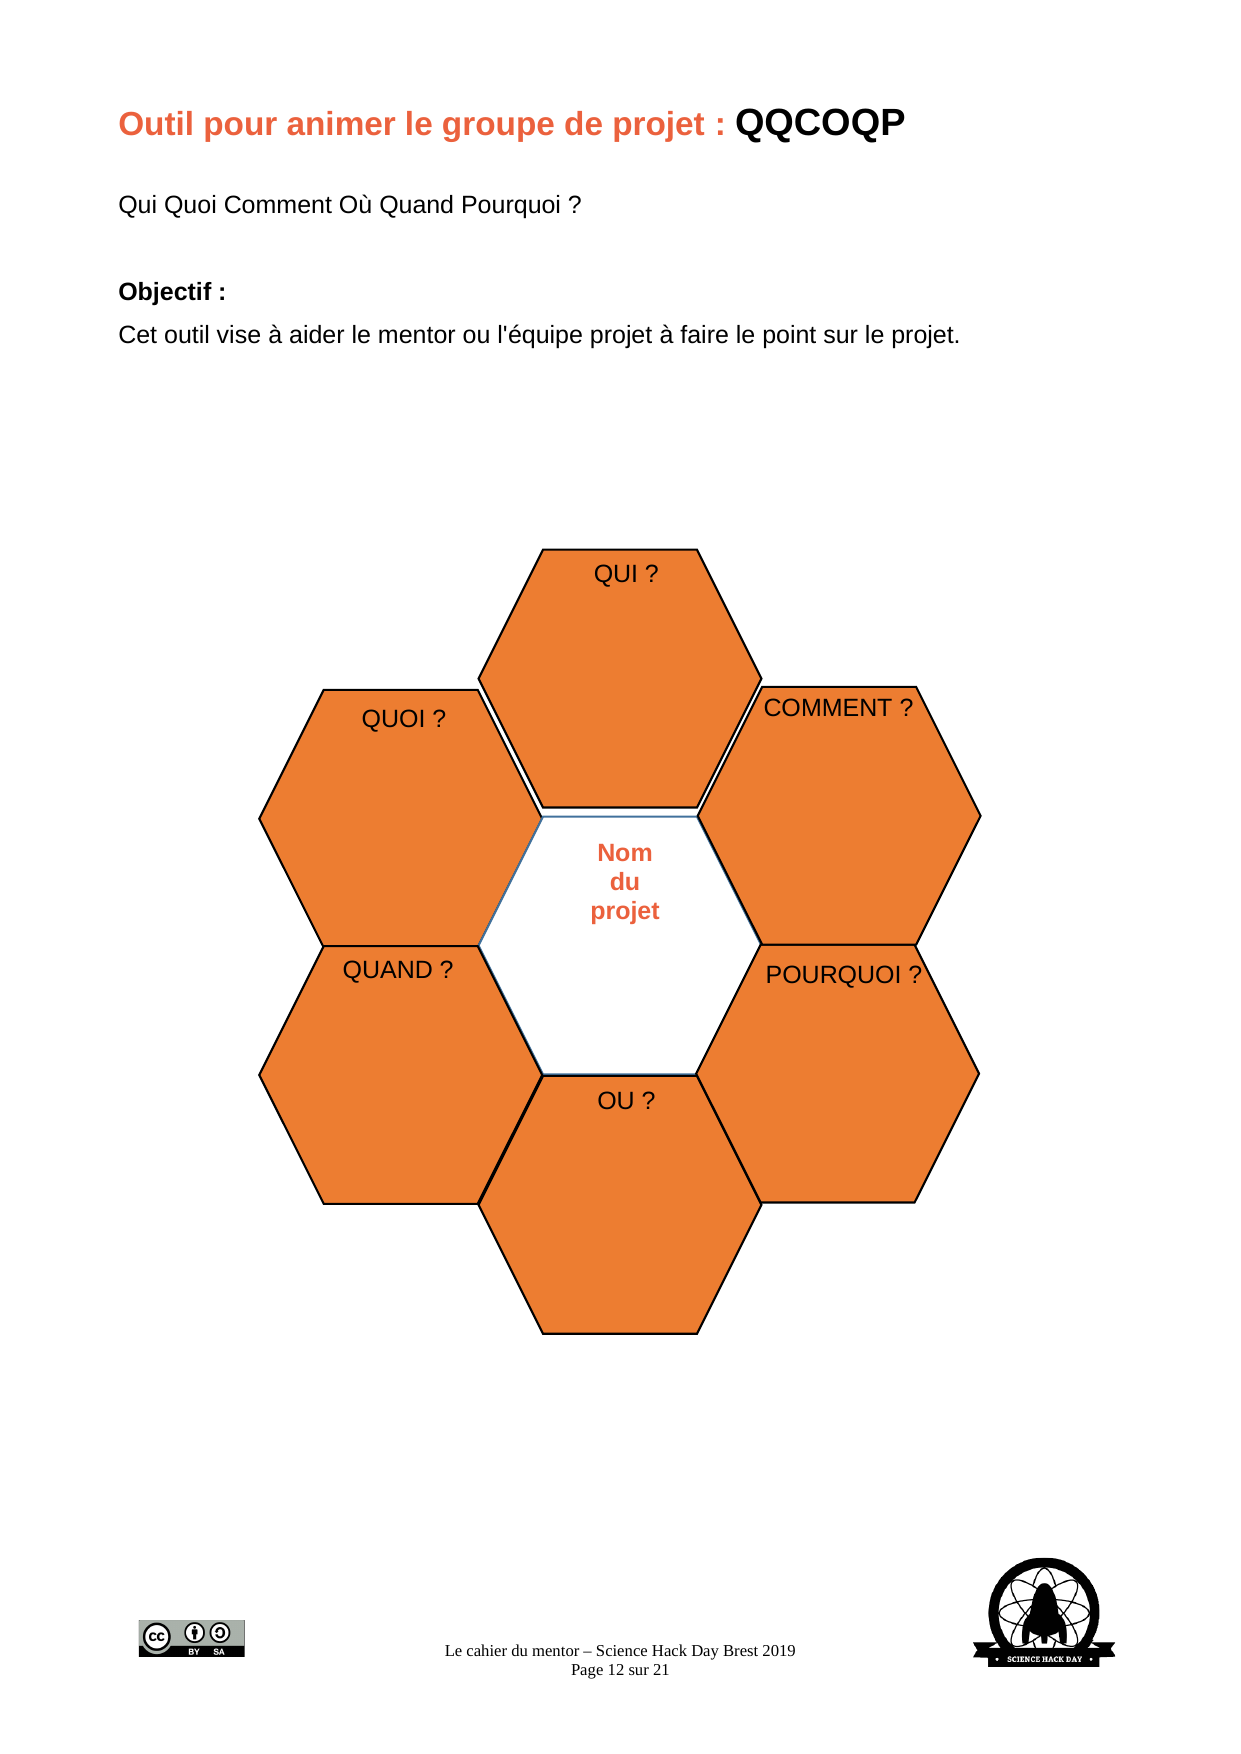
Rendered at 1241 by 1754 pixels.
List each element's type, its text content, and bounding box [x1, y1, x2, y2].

subtitle Outil pour animer le groupe de projet : QQCOQP [118, 100, 1122, 144]
picture [138, 1620, 245, 1657]
text Cet outil vise à aider le mentor ou l'équipe projet à faire le point sur le projet. [118, 319, 1122, 348]
text Qui Quoi Comment Où Quand Pourquoi ? [118, 190, 1122, 219]
text Objectif : [118, 276, 1122, 305]
